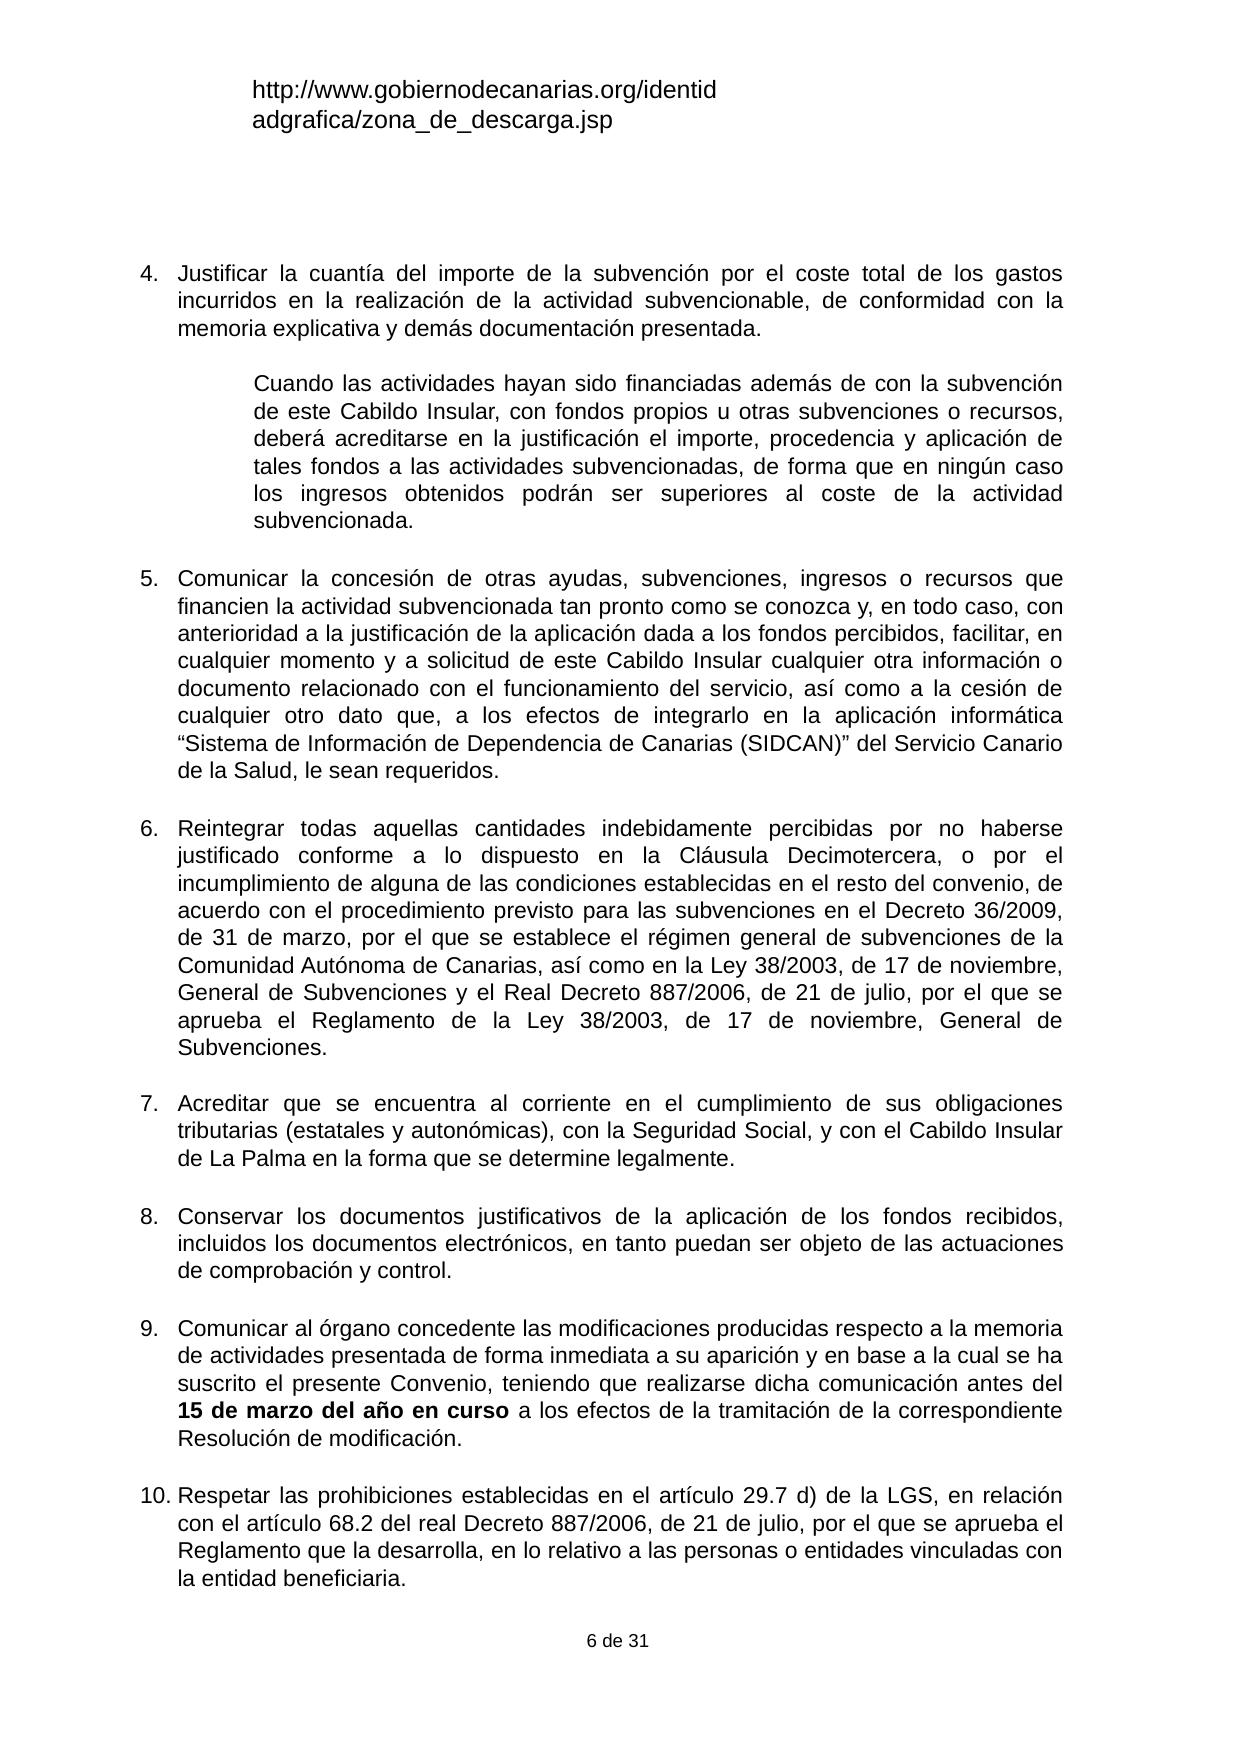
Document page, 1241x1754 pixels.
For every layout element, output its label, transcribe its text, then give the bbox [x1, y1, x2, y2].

text http://www.gobiernodecanarias.org/identid adgrafica/zona_de_descarga.jsp [252, 75, 1070, 133]
list Respetar las prohibiciones establecidas en el artículo 29.7 d) de la LGS, en relación con el artículo 68.2 del real Decreto 887/2006, de 21 de julio, por el que se aprueba el Reglamento que la desarrolla, en lo relativo a las personas o entidades vinculadas con la entidad beneficiaria. [140, 1482, 1064, 1591]
text Cuando las actividades hayan sido financiadas además de con la subvención de este Cabildo Insular, con fondos propios u otras subvenciones o recursos, deberá acreditarse en la justificación el importe, procedencia y aplicación de tales fondos a las actividades subvencionadas, de forma que en ningún caso los ingresos obtenidos podrán ser superiores al coste de la actividad subvencionada. [253, 370, 1064, 534]
list Comunicar al órgano concedente las modificaciones producidas respecto a la memoria de actividades presentada de forma inmediata a su aparición y en base a la cual se ha suscrito el presente Convenio, teniendo que realizarse dicha comunicación antes del 15 de marzo del año en curso a los efectos de la tramitación de la correspondiente Resolución de modificación. [140, 1315, 1064, 1451]
list Conservar los documentos justificativos de la aplicación de los fondos recibidos, incluidos los documentos electrónicos, en tanto puedan ser objeto de las actuaciones de comprobación y control. [140, 1203, 1064, 1284]
list Comunicar la concesión de otras ayudas, subvenciones, ingresos o recursos que financien la actividad subvencionada tan pronto como se conozca y, en todo caso, con anterioridad a la justificación de la aplicación dada a los fondos percibidos, facilitar, en cualquier momento y a solicitud de este Cabildo Insular cualquier otra información o documento relacionado con el funcionamiento del servicio, así como a la cesión de cualquier otro dato que, a los efectos de integrarlo en la aplicación informática “Sistema de Información de Dependencia de Canarias (SIDCAN)” del Servicio Canario de la Salud, le sean requeridos. [140, 565, 1064, 783]
list Justificar la cuantía del importe de la subvención por el coste total de los gastos incurridos en la realización de la actividad subvencionable, de conformidad con la memoria explicativa y demás documentación presentada. [140, 260, 1064, 341]
list Acreditar que se encuentra al corriente en el cumplimiento de sus obligaciones tributarias (estatales y autonómicas), con la Seguridad Social, y con el Cabildo Insular de La Palma en la forma que se determine legalmente. [140, 1090, 1064, 1171]
list Reintegrar todas aquellas cantidades indebidamente percibidas por no haberse justificado conforme a lo dispuesto en la Cláusula Decimotercera, o por el incumplimiento de alguna de las condiciones establecidas en el resto del convenio, de acuerdo con el procedimiento previsto para las subvenciones en el Decreto 36/2009, de 31 de marzo, por el que se establece el régimen general de subvenciones de la Comunidad Autónoma de Canarias, así como en la Ley 38/2003, de 17 de noviembre, General de Subvenciones y el Real Decreto 887/2006, de 21 de julio, por el que se aprueba el Reglamento de la Ley 38/2003, de 17 de noviembre, General de Subvenciones. [140, 815, 1064, 1060]
